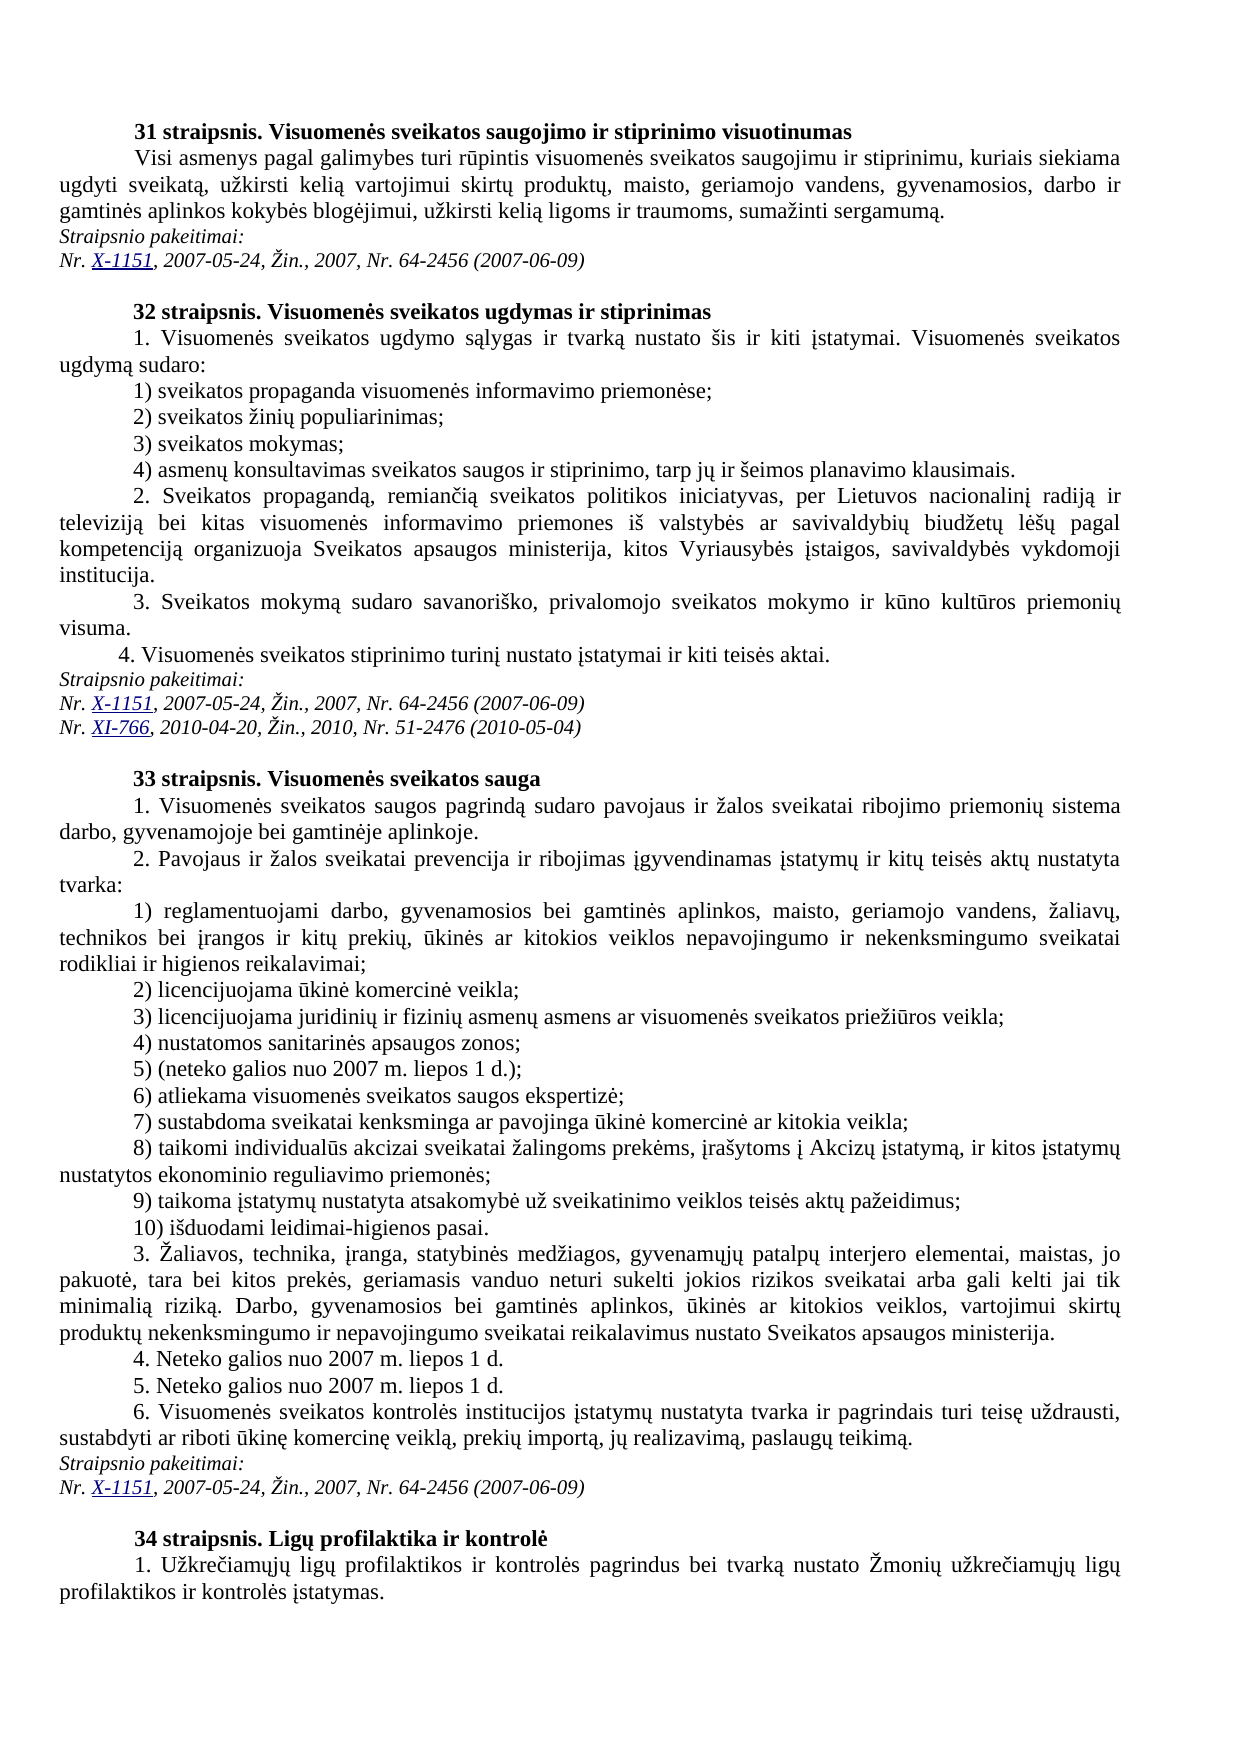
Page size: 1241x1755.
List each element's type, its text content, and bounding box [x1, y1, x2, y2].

text 1) sveikatos propaganda visuomenės informavimo priemonėse; [59, 377, 1122, 403]
text 7) sustabdoma sveikatai kenksminga ar pavojinga ūkinė komercinė ar kitokia veikla; [59, 1108, 1122, 1134]
text 33 straipsnis. Visuomenės sveikatos sauga [59, 766, 1122, 792]
text 3. Sveikatos mokymą sudaro savanoriško, privalomojo sveikatos mokymo ir kūno kultūros priemonių visuma. [59, 588, 1122, 641]
text Nr. X-1151, 2007-05-24, Žin., 2007, Nr. 64-2456 (2007-06-09) [59, 248, 1122, 272]
text 1) reglamentuojami darbo, gyvenamosios bei gamtinės aplinkos, maisto, geriamojo vandens, žaliavų, technikos bei įrangos ir kitų prekių, ūkinės ar kitokios veiklos nepavojingumo ir nekenksmingumo sveikatai rodikliai ir higienos reikalavimai; [59, 897, 1122, 976]
text 4) asmenų konsultavimas sveikatos saugos ir stiprinimo, tarp jų ir šeimos planavimo klausimais. [59, 456, 1122, 482]
text 2) sveikatos žinių populiarinimas; [59, 403, 1122, 430]
text 1. Visuomenės sveikatos saugos pagrindą sudaro pavojaus ir žalos sveikatai ribojimo priemonių sistema darbo, gyvenamojoje bei gamtinėje aplinkoje. [59, 792, 1122, 844]
text 3) licencijuojama juridinių ir fizinių asmenų asmens ar visuomenės sveikatos priežiūros veikla; [59, 1003, 1122, 1029]
text 6. Visuomenės sveikatos kontrolės institucijos įstatymų nustatyta tvarka ir pagrindais turi teisę uždrausti, sustabdyti ar riboti ūkinę komercinę veiklą, prekių importą, jų realizavimą, paslaugų teikimą. [59, 1398, 1122, 1451]
text Nr. XI-766, 2010-04-20, Žin., 2010, Nr. 51-2476 (2010-05-04) [59, 715, 1122, 739]
text 2. Sveikatos propagandą, remiančią sveikatos politikos iniciatyvas, per Lietuvos nacionalinį radiją ir televiziją bei kitas visuomenės informavimo priemones iš valstybės ar savivaldybių biudžetų lėšų pagal kompetenciją organizuoja Sveikatos apsaugos ministerija, kitos Vyriausybės įstaigos, savivaldybės vykdomoji institucija. [59, 482, 1122, 588]
text 5) (neteko galios nuo 2007 m. liepos 1 d.); [59, 1055, 1122, 1082]
text 10) išduodami leidimai-higienos pasai. [59, 1213, 1122, 1240]
text 4. Visuomenės sveikatos stiprinimo turinį nustato įstatymai ir kiti teisės aktai. [59, 641, 1122, 667]
text 1. Visuomenės sveikatos ugdymo sąlygas ir tvarką nustato šis ir kiti įstatymai. Visuomenės sveikatos ugdymą sudaro: [59, 324, 1122, 377]
text 6) atliekama visuomenės sveikatos saugos ekspertizė; [59, 1082, 1122, 1108]
text 2. Pavojaus ir žalos sveikatai prevencija ir ribojimas įgyvendinamas įstatymų ir kitų teisės aktų nustatyta tvarka: [59, 844, 1122, 897]
text 9) taikoma įstatymų nustatyta atsakomybė už sveikatinimo veiklos teisės aktų pažeidimus; [59, 1187, 1122, 1213]
text 5. Neteko galios nuo 2007 m. liepos 1 d. [59, 1372, 1122, 1398]
text 4. Neteko galios nuo 2007 m. liepos 1 d. [59, 1345, 1122, 1372]
text Visi asmenys pagal galimybes turi rūpintis visuomenės sveikatos saugojimu ir stiprinimu, kuriais siekiama ugdyti sveikatą, užkirsti kelią vartojimui skirtų produktų, maisto, geriamojo vandens, gyvenamosios, darbo ir gamtinės aplinkos kokybės blogėjimui, užkirsti kelią ligoms ir traumoms, sumažinti sergamumą. [59, 144, 1122, 223]
text 8) taikomi individualūs akcizai sveikatai žalingoms prekėms, įrašytoms į Akcizų įstatymą, ir kitos įstatymų nustatytos ekonominio reguliavimo priemonės; [59, 1134, 1122, 1187]
text Nr. X-1151, 2007-05-24, Žin., 2007, Nr. 64-2456 (2007-06-09) [59, 691, 1122, 715]
text Straipsnio pakeitimai: [59, 1451, 1122, 1475]
text 32 straipsnis. Visuomenės sveikatos ugdymas ir stiprinimas [59, 298, 1122, 324]
text 3. Žaliavos, technika, įranga, statybinės medžiagos, gyvenamųjų patalpų interjero elementai, maistas, jo pakuotė, tara bei kitos prekės, geriamasis vanduo neturi sukelti jokios rizikos sveikatai arba gali kelti jai tik minimalią riziką. Darbo, gyvenamosios bei gamtinės aplinkos, ūkinės ar kitokios veiklos, vartojimui skirtų produktų nekenksmingumo ir nepavojingumo sveikatai reikalavimus nustato Sveikatos apsaugos ministerija. [59, 1240, 1122, 1345]
text 4) nustatomos sanitarinės apsaugos zonos; [59, 1029, 1122, 1055]
text Straipsnio pakeitimai: [59, 667, 1122, 691]
text Nr. X-1151, 2007-05-24, Žin., 2007, Nr. 64-2456 (2007-06-09) [59, 1475, 1122, 1499]
text 3) sveikatos mokymas; [59, 430, 1122, 456]
text 1. Užkrečiamųjų ligų profilaktikos ir kontrolės pagrindus bei tvarką nustato Žmonių užkrečiamųjų ligų profilaktikos ir kontrolės įstatymas. [59, 1552, 1122, 1604]
text 31 straipsnis. Visuomenės sveikatos saugojimo ir stiprinimo visuotinumas [59, 118, 1122, 144]
text Straipsnio pakeitimai: [59, 223, 1122, 248]
text 34 straipsnis. Ligų profilaktika ir kontrolė [59, 1525, 1122, 1552]
text 2) licencijuojama ūkinė komercinė veikla; [59, 976, 1122, 1003]
